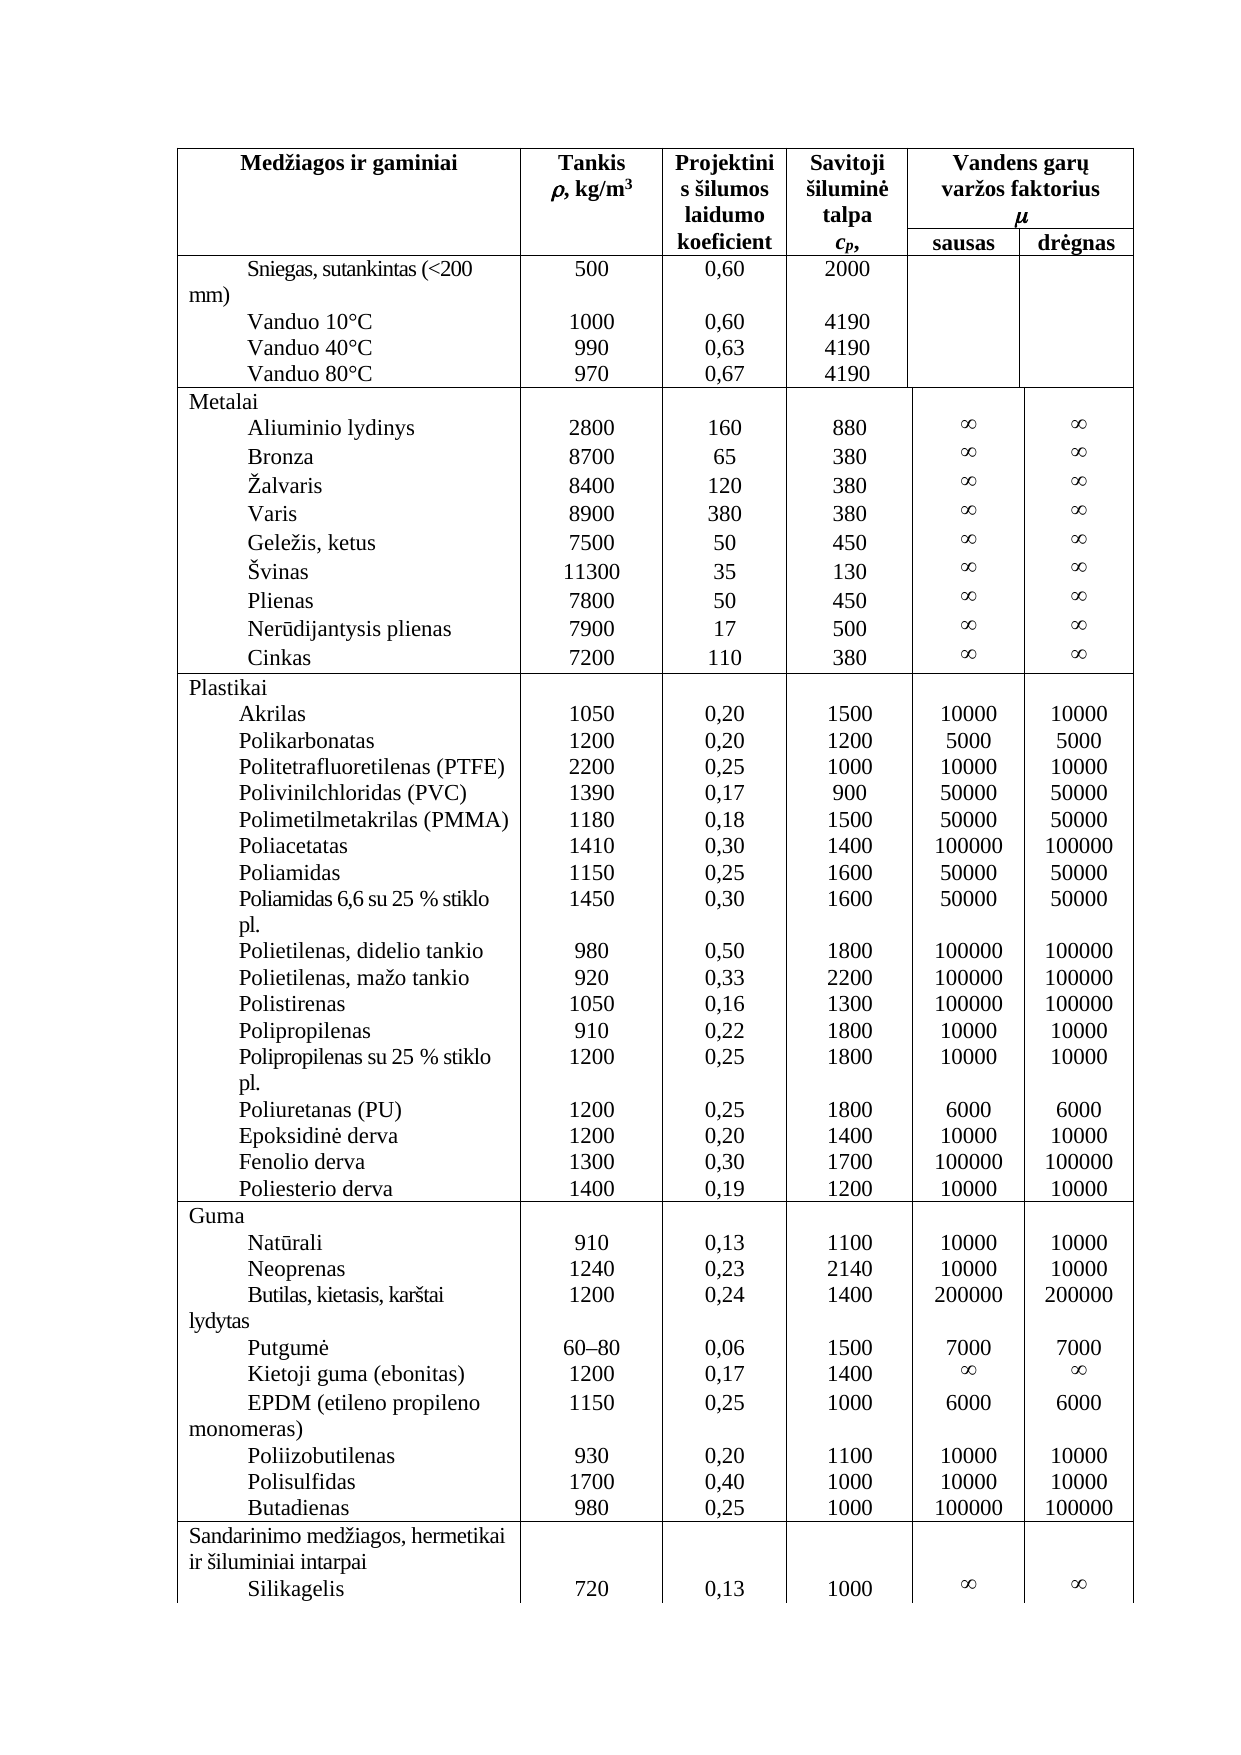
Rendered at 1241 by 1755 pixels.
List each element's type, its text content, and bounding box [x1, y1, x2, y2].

table_cell 0,24 [663, 1281, 786, 1334]
table_cell [1134, 938, 1138, 964]
table_cell [1134, 1468, 1138, 1494]
table_cell  [913, 587, 1024, 616]
table_cell 200000 [1025, 1281, 1133, 1334]
table_cell [1134, 1360, 1138, 1389]
table_cell Butilas, kietasis, karštai lydytas [178, 1281, 520, 1334]
table_cell  [913, 472, 1024, 501]
table_cell 1700 [787, 1149, 912, 1175]
table_cell 0,30 [663, 1149, 786, 1175]
table_cell  [913, 501, 1024, 529]
table_cell 1150 [521, 859, 662, 885]
table_cell [908, 361, 1019, 387]
table_cell Vanduo 10°C [178, 308, 520, 334]
table_cell 1800 [787, 1096, 912, 1122]
table_cell  [913, 1575, 1024, 1603]
table_cell 7200 [521, 644, 662, 673]
table_cell 10000 [1025, 1468, 1133, 1494]
table_cell 1000 [521, 308, 662, 334]
table_cell [663, 1522, 786, 1574]
table_cell 7900 [521, 616, 662, 644]
table_cell 11300 [521, 558, 662, 587]
table_cell 0,25 [663, 753, 786, 779]
table_cell 380 [663, 501, 786, 529]
table_cell [1134, 1495, 1138, 1521]
table_cell 50000 [1025, 885, 1133, 938]
table_cell 1700 [521, 1468, 662, 1494]
table_cell Švinas [178, 558, 520, 587]
table_cell [1020, 334, 1133, 361]
table_cell 10000 [1025, 1017, 1133, 1043]
table_cell 1800 [787, 1043, 912, 1096]
table_cell [1134, 1575, 1138, 1603]
table_cell 100000 [913, 990, 1024, 1017]
table_cell Vanduo 40°C [178, 334, 520, 361]
table_cell 0,30 [663, 832, 786, 858]
table_cell [1134, 700, 1138, 727]
table_cell 910 [521, 1017, 662, 1043]
table_cell [1134, 753, 1138, 779]
table_cell 6000 [1025, 1389, 1133, 1442]
table_cell 1200 [521, 727, 662, 753]
table_cell 1400 [787, 1281, 912, 1334]
table_header Tankis ro, kg/m3 [521, 149, 662, 255]
table_cell Vanduo 80°C [178, 361, 520, 387]
table_cell [1020, 361, 1133, 387]
table_cell 50000 [1025, 859, 1133, 885]
table_cell  [1025, 1360, 1133, 1389]
table_cell 100000 [1025, 990, 1133, 1017]
table_cell Metalai [178, 388, 520, 414]
table_cell  [1025, 529, 1133, 558]
table_cell Putgumė [178, 1334, 520, 1360]
table_cell Guma [178, 1202, 520, 1228]
table_cell [1134, 1122, 1138, 1148]
table_cell 2140 [787, 1255, 912, 1281]
table_cell 0,60 [663, 308, 786, 334]
table_cell 1390 [521, 780, 662, 806]
table_cell 1400 [787, 832, 912, 858]
table_cell 100000 [913, 938, 1024, 964]
table_cell 5000 [913, 727, 1024, 753]
table_cell Silikagelis [178, 1575, 520, 1603]
table_cell [1025, 1522, 1133, 1574]
table_cell Bronza [178, 443, 520, 472]
table_cell 930 [521, 1442, 662, 1468]
table_cell 1100 [787, 1229, 912, 1255]
table_cell 0,06 [663, 1334, 786, 1360]
table_cell 1400 [787, 1360, 912, 1389]
table_cell 1200 [521, 1043, 662, 1096]
table_cell [913, 1522, 1024, 1574]
table_cell [1134, 308, 1138, 334]
table_cell drėgnas [1020, 229, 1133, 255]
table_cell 1050 [521, 990, 662, 1017]
table_cell 100000 [1025, 1149, 1133, 1175]
table_cell [787, 1522, 912, 1574]
table_cell Polietilenas, didelio tankio [178, 938, 520, 964]
table_cell 50000 [913, 859, 1024, 885]
table_cell 1200 [787, 1175, 912, 1201]
table_cell 0,20 [663, 700, 786, 727]
table_cell 920 [521, 964, 662, 990]
table_cell  [1025, 587, 1133, 616]
table_cell 7800 [521, 587, 662, 616]
table_cell 5000 [1025, 727, 1133, 753]
table_cell 1600 [787, 859, 912, 885]
table_cell EPDM (etileno propileno monomeras) [178, 1389, 520, 1442]
table_cell [1134, 1255, 1138, 1281]
table_cell 4190 [787, 334, 907, 361]
table_cell 10000 [913, 1017, 1024, 1043]
table_cell 1200 [787, 727, 912, 753]
table_cell [521, 388, 662, 414]
table_cell 1150 [521, 1389, 662, 1442]
table_cell [521, 1202, 662, 1228]
table_cell 4190 [787, 361, 907, 387]
table_cell 10000 [1025, 700, 1133, 727]
table_cell [663, 1202, 786, 1228]
table_cell 120 [663, 472, 786, 501]
table_cell 0,50 [663, 938, 786, 964]
table_cell 1000 [787, 1495, 912, 1521]
table_cell 100000 [913, 1149, 1024, 1175]
table_cell [1025, 674, 1133, 700]
table_cell [1025, 388, 1133, 414]
table_cell [1134, 673, 1138, 700]
table_cell Fenolio derva [178, 1149, 520, 1175]
table_cell 8900 [521, 501, 662, 529]
table_cell 10000 [1025, 1043, 1133, 1096]
table_cell Polistirenas [178, 990, 520, 1017]
table_cell [1134, 255, 1138, 308]
table_cell 35 [663, 558, 786, 587]
table_cell 1500 [787, 1334, 912, 1360]
table_cell [1020, 308, 1133, 334]
table_cell Poliacetatas [178, 832, 520, 858]
table_cell 1200 [521, 1122, 662, 1148]
table_cell 980 [521, 1495, 662, 1521]
table_cell  [913, 1360, 1024, 1389]
table_cell  [1025, 616, 1133, 644]
table_cell 10000 [913, 1122, 1024, 1148]
table_cell 100000 [913, 832, 1024, 858]
table_cell Kietoji guma (ebonitas) [178, 1360, 520, 1389]
table_cell 1180 [521, 806, 662, 832]
table_header Projektinis šilumos laidumo koeficientas ladsds, W/(mK) [663, 149, 786, 255]
table_cell 0,20 [663, 727, 786, 753]
table_cell Sniegas, sutankintas (<200 mm) [178, 256, 520, 308]
table_cell 1600 [787, 885, 912, 938]
table_cell Poliuretanas (PU) [178, 1096, 520, 1122]
table_cell 7000 [913, 1334, 1024, 1360]
table_cell Butadienas [178, 1495, 520, 1521]
table_cell Plastikai [178, 674, 520, 700]
table_cell 100000 [1025, 964, 1133, 990]
table_cell [1134, 1281, 1138, 1334]
table_cell 10000 [1025, 753, 1133, 779]
table_cell 0,25 [663, 1495, 786, 1521]
table_cell 1450 [521, 885, 662, 938]
table_cell 1000 [787, 1468, 912, 1494]
table_cell 380 [787, 501, 912, 529]
table_cell 100000 [913, 1495, 1024, 1521]
table_cell 10000 [913, 1255, 1024, 1281]
table_cell [1134, 859, 1138, 885]
table_cell [663, 674, 786, 700]
table_cell [521, 674, 662, 700]
table_cell Polipropilenas [178, 1017, 520, 1043]
table_cell 17 [663, 616, 786, 644]
table_cell 10000 [913, 700, 1024, 727]
table_cell [1134, 228, 1138, 255]
table_cell  [1025, 443, 1133, 472]
table_cell [913, 674, 1024, 700]
table_cell 50000 [913, 780, 1024, 806]
table_cell [1134, 1043, 1138, 1096]
table_cell 0,13 [663, 1575, 786, 1603]
table_cell 0,33 [663, 964, 786, 990]
table_cell Aliuminio lydinys [178, 414, 520, 443]
table_cell 720 [521, 1575, 662, 1603]
table_cell 900 [787, 780, 912, 806]
table_cell  [1025, 414, 1133, 443]
table_cell [1134, 1201, 1138, 1228]
table_cell 1400 [521, 1175, 662, 1201]
table_cell 50000 [1025, 806, 1133, 832]
table_cell 910 [521, 1229, 662, 1255]
table_cell [1134, 587, 1138, 616]
table_cell [1134, 885, 1138, 938]
table_cell 0,63 [663, 334, 786, 361]
table_cell Plienas [178, 587, 520, 616]
table_cell  [913, 616, 1024, 644]
table_cell 0,25 [663, 1043, 786, 1096]
table_cell 10000 [1025, 1229, 1133, 1255]
table_cell Polivinilchloridas (PVC) [178, 780, 520, 806]
table_cell [521, 1522, 662, 1574]
table_cell Poliamidas 6,6 su 25 % stiklo pl. [178, 885, 520, 938]
table_cell 0,17 [663, 780, 786, 806]
table_header Savitoji šiluminė talpa cp, J/(kgK) [787, 149, 907, 255]
table_cell 65 [663, 443, 786, 472]
table_cell 100000 [1025, 832, 1133, 858]
table_cell  [1025, 558, 1133, 587]
table_cell 1300 [521, 1149, 662, 1175]
table_cell Epoksidinė derva [178, 1122, 520, 1148]
table_cell  [913, 529, 1024, 558]
table_cell 6000 [913, 1389, 1024, 1442]
table_cell 10000 [913, 1043, 1024, 1096]
table_cell 0,67 [663, 361, 786, 387]
table_cell Politetrafluoretilenas (PTFE) [178, 753, 520, 779]
table_cell [913, 1202, 1024, 1228]
table_cell Poliizobutilenas [178, 1442, 520, 1468]
table_cell 100000 [1025, 938, 1133, 964]
table_cell [1134, 616, 1138, 644]
table_cell 1000 [787, 753, 912, 779]
table_cell Polietilenas, mažo tankio [178, 964, 520, 990]
table_cell 8700 [521, 443, 662, 472]
table_cell Neoprenas [178, 1255, 520, 1281]
table_cell 100000 [913, 964, 1024, 990]
table_cell [1134, 414, 1138, 443]
table_cell 500 [521, 256, 662, 308]
table_cell 50000 [1025, 780, 1133, 806]
table_cell Cinkas [178, 644, 520, 673]
table_cell [908, 308, 1019, 334]
table_cell 50000 [913, 806, 1024, 832]
table_cell Varis [178, 501, 520, 529]
table_cell [787, 388, 912, 414]
table_cell 200000 [913, 1281, 1024, 1334]
table_cell [1134, 727, 1138, 753]
table_cell 4190 [787, 308, 907, 334]
table_cell [1134, 644, 1138, 673]
table_cell Poliesterio derva [178, 1175, 520, 1201]
table_cell 2000 [787, 256, 907, 308]
table_cell Polipropilenas su 25 % stiklo pl. [178, 1043, 520, 1096]
table_cell Geležis, ketus [178, 529, 520, 558]
table_cell [787, 1202, 912, 1228]
table_cell 0,60 [663, 256, 786, 308]
table_cell 0,18 [663, 806, 786, 832]
table_cell 130 [787, 558, 912, 587]
table_header Vandens garų varžos faktorius miu [908, 149, 1133, 228]
table_cell 7500 [521, 529, 662, 558]
table_cell [1134, 334, 1138, 361]
table_cell [1134, 387, 1138, 414]
table_header [1134, 148, 1138, 228]
table_cell [1134, 832, 1138, 858]
table_cell [1134, 361, 1138, 387]
table_cell 8400 [521, 472, 662, 501]
table_cell  [1025, 1575, 1133, 1603]
table_cell [1134, 558, 1138, 587]
table_cell 1410 [521, 832, 662, 858]
table_cell [1134, 1096, 1138, 1122]
table_cell Poliamidas [178, 859, 520, 885]
table_cell 880 [787, 414, 912, 443]
table_cell 0,22 [663, 1017, 786, 1043]
table_cell 2200 [787, 964, 912, 990]
table_cell [1134, 1521, 1138, 1574]
table_cell 0,16 [663, 990, 786, 1017]
table_cell [1134, 529, 1138, 558]
table_cell 10000 [1025, 1122, 1133, 1148]
table_cell 0,17 [663, 1360, 786, 1389]
table_cell Nerūdijantysis plienas [178, 616, 520, 644]
table_cell 1500 [787, 806, 912, 832]
table_cell Natūrali [178, 1229, 520, 1255]
table_cell [1025, 1202, 1133, 1228]
table_cell [1134, 443, 1138, 472]
table_cell 1000 [787, 1575, 912, 1603]
table_cell 10000 [913, 753, 1024, 779]
table_cell 990 [521, 334, 662, 361]
table_cell [1134, 1389, 1138, 1442]
table_cell 0,19 [663, 1175, 786, 1201]
table_cell Polimetilmetakrilas (PMMA) [178, 806, 520, 832]
table_cell 980 [521, 938, 662, 964]
table_cell 10000 [1025, 1255, 1133, 1281]
table_cell Akrilas [178, 700, 520, 727]
table_cell 6000 [913, 1096, 1024, 1122]
table_cell 10000 [913, 1175, 1024, 1201]
table_cell 1500 [787, 700, 912, 727]
table_cell 970 [521, 361, 662, 387]
table_cell 0,25 [663, 1389, 786, 1442]
table_cell 1200 [521, 1281, 662, 1334]
table_cell 0,20 [663, 1122, 786, 1148]
table_cell [1134, 1442, 1138, 1468]
table_cell Polisulfidas [178, 1468, 520, 1494]
table_cell [1134, 472, 1138, 501]
table_cell  [913, 644, 1024, 673]
table_cell [1134, 1017, 1138, 1043]
table_cell 10000 [1025, 1175, 1133, 1201]
table_cell 6000 [1025, 1096, 1133, 1122]
table_cell 110 [663, 644, 786, 673]
table_cell [908, 334, 1019, 361]
table_header Medžiagos ir gaminiai [178, 149, 520, 255]
table_cell 0,23 [663, 1255, 786, 1281]
table_cell [913, 388, 1024, 414]
table_cell 100000 [1025, 1495, 1133, 1521]
table_cell 50000 [913, 885, 1024, 938]
table_cell 1240 [521, 1255, 662, 1281]
table_cell 0,25 [663, 1096, 786, 1122]
table_cell 0,13 [663, 1229, 786, 1255]
table_cell 380 [787, 443, 912, 472]
table_cell 1200 [521, 1360, 662, 1389]
table_cell 1200 [521, 1096, 662, 1122]
table_cell 2800 [521, 414, 662, 443]
table_cell 1000 [787, 1389, 912, 1442]
table_cell 10000 [913, 1442, 1024, 1468]
table_cell 0,25 [663, 859, 786, 885]
table_cell 450 [787, 529, 912, 558]
table_cell 50 [663, 587, 786, 616]
table_cell [787, 674, 912, 700]
table_cell [908, 256, 1019, 308]
table_cell 60–80 [521, 1334, 662, 1360]
table_cell 1800 [787, 938, 912, 964]
table_cell sausas [908, 229, 1019, 255]
table_cell [1134, 1175, 1138, 1201]
table_cell  [1025, 472, 1133, 501]
table_cell [1020, 256, 1133, 308]
table_cell [1134, 964, 1138, 990]
table_cell  [1025, 644, 1133, 673]
table_cell [1134, 501, 1138, 529]
table_cell 1300 [787, 990, 912, 1017]
table_cell [1134, 1229, 1138, 1255]
table_cell 1400 [787, 1122, 912, 1148]
table_cell Sandarinimo medžiagos, hermetikai ir šiluminiai intarpai [178, 1522, 520, 1574]
table_cell [1134, 780, 1138, 806]
table_cell  [913, 443, 1024, 472]
table_cell 380 [787, 472, 912, 501]
table_cell 1050 [521, 700, 662, 727]
table_cell 500 [787, 616, 912, 644]
table_cell 0,20 [663, 1442, 786, 1468]
table_cell [1134, 990, 1138, 1017]
table_cell 0,30 [663, 885, 786, 938]
table_cell 1800 [787, 1017, 912, 1043]
table_cell  [913, 414, 1024, 443]
table_cell 0,40 [663, 1468, 786, 1494]
table_cell Polikarbonatas [178, 727, 520, 753]
table_cell 450 [787, 587, 912, 616]
table_cell 50 [663, 529, 786, 558]
table_cell 10000 [913, 1229, 1024, 1255]
table_cell 2200 [521, 753, 662, 779]
table_cell Žalvaris [178, 472, 520, 501]
table_cell 380 [787, 644, 912, 673]
table_cell [1134, 806, 1138, 832]
table_cell 10000 [1025, 1442, 1133, 1468]
table_cell  [913, 558, 1024, 587]
table_cell  [1025, 501, 1133, 529]
table_cell 1100 [787, 1442, 912, 1468]
table_cell [1134, 1149, 1138, 1175]
table_cell [1134, 1334, 1138, 1360]
table_cell [663, 388, 786, 414]
table_cell 7000 [1025, 1334, 1133, 1360]
table_cell 160 [663, 414, 786, 443]
table_cell 10000 [913, 1468, 1024, 1494]
